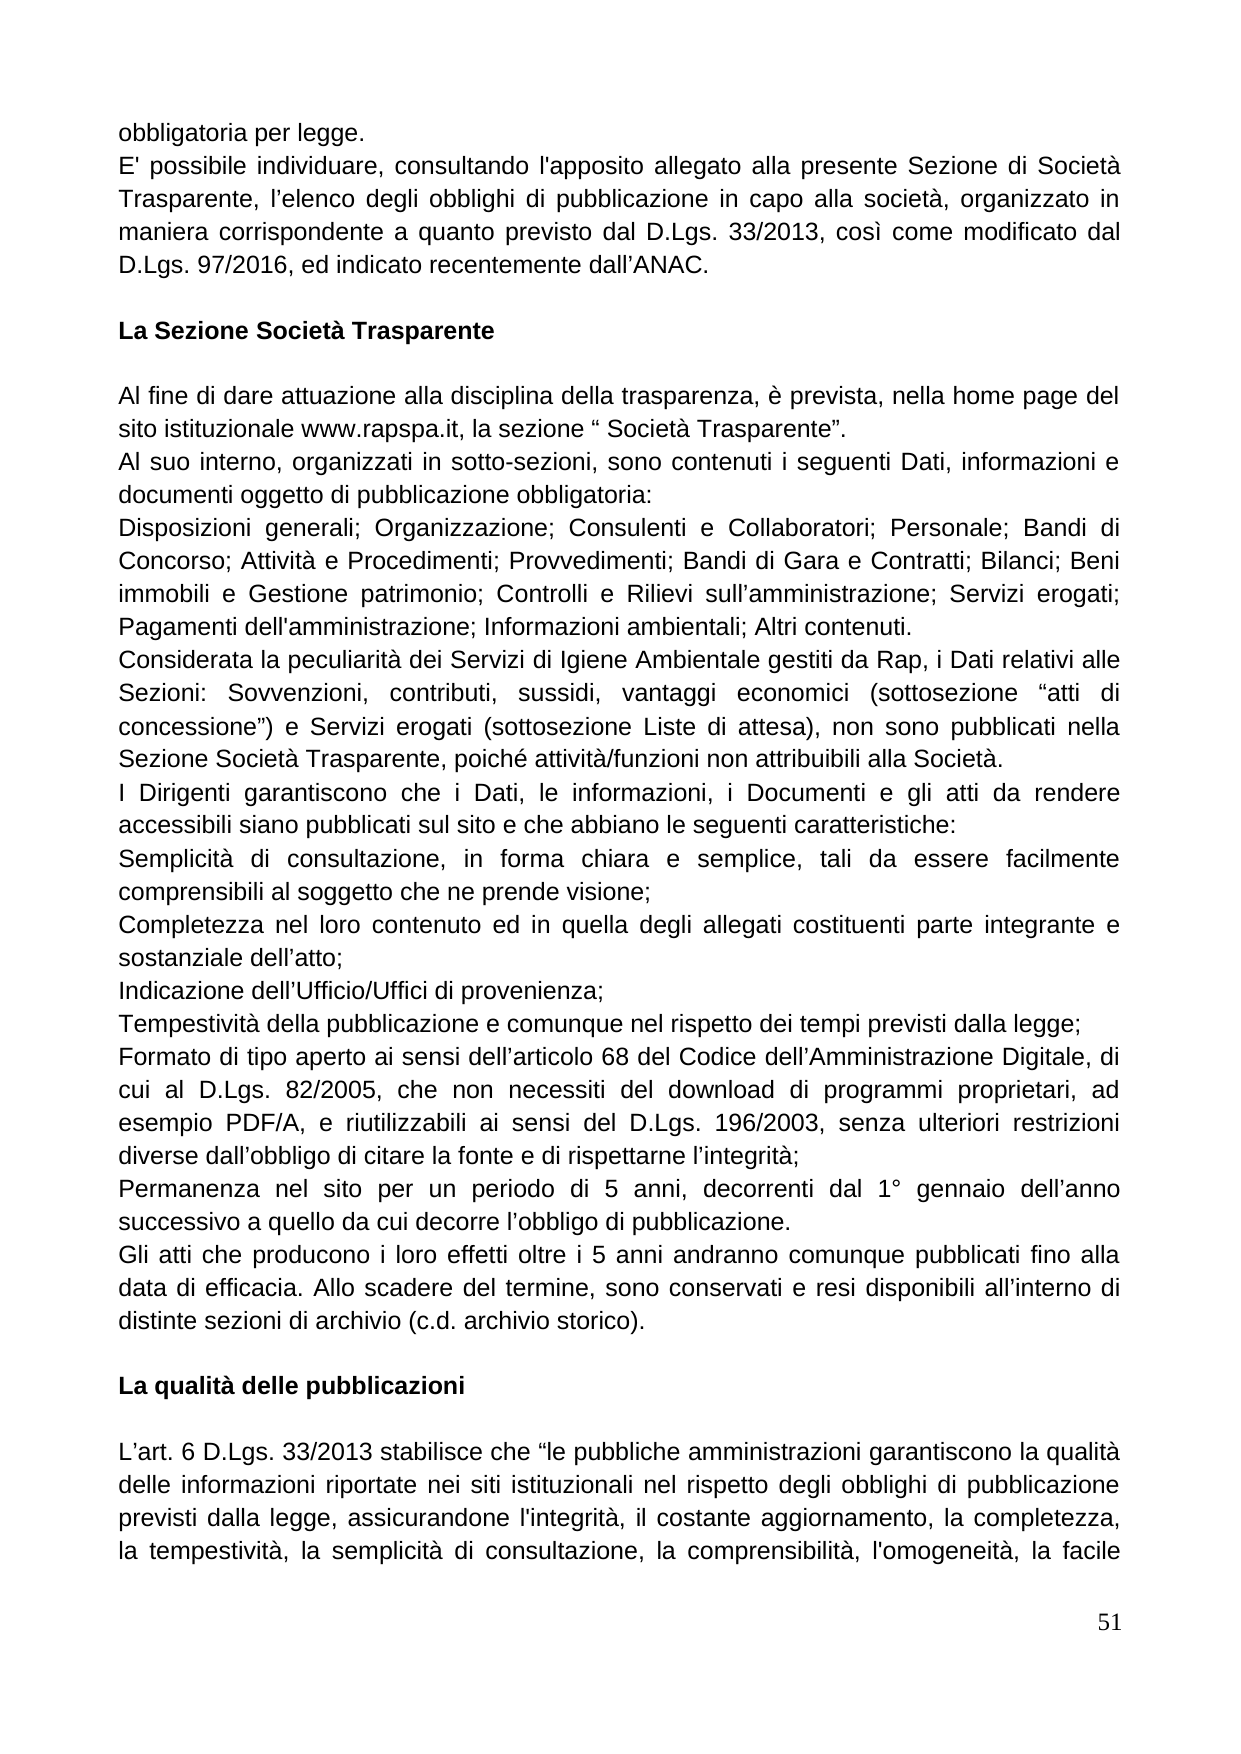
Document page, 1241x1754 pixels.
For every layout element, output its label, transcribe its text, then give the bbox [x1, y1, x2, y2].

text Disposizioni generali; Organizzazione; Consulenti e Collaboratori; Personale; Bandi di Concorso; Attività e Procedimenti; Provvedimenti; Bandi di Gara e Contratti; Bilanci; Beni immobili e Gestione patrimonio; Controlli e Rilievi sull’amministrazione; Servizi erogati; Pagamenti dell'amministrazione; Informazioni ambientali; Altri contenuti. [118, 513, 1122, 641]
text Permanenza nel sito per un periodo di 5 anni, decorrenti dal 1° gennaio dell’anno successivo a quello da cui decorre l’obbligo di pubblicazione. [118, 1174, 1122, 1236]
text Semplicità di consultazione, in forma chiara e semplice, tali da essere facilmente comprensibili al soggetto che ne prende visione; [118, 843, 1122, 905]
text Al fine di dare attuazione alla disciplina della trasparenza, è prevista, nella home page del sito istituzionale www.rapspa.it, la sezione “ Società Trasparente”. [118, 381, 1122, 443]
text Indicazione dell’Ufficio/Uffici di provenienza; [118, 976, 1122, 1004]
text Al suo interno, organizzati in sotto-sezioni, sono contenuti i seguenti Dati, informazioni e documenti oggetto di pubblicazione obbligatoria: [118, 447, 1122, 509]
text Completezza nel loro contenuto ed in quella degli allegati costituenti parte integrante e sostanziale dell’atto; [118, 909, 1122, 971]
text L’art. 6 D.Lgs. 33/2013 stabilisce che “le pubbliche amministrazioni garantiscono la qualità delle informazioni riportate nei siti istituzionali nel rispetto degli obblighi di pubblicazione previsti dalla legge, assicurandone l'integrità, il costante aggiornamento, la completezza, la tempestività, la semplicità di consultazione, la comprensibilità, l'omogeneità, la facile [118, 1437, 1122, 1565]
subtitle La Sezione Società Trasparente [118, 316, 1122, 344]
text obbligatoria per legge. [118, 118, 1122, 147]
subtitle La qualità delle pubblicazioni [118, 1371, 1122, 1400]
text Tempestività della pubblicazione e comunque nel rispetto dei tempi previsti dalla legge; [118, 1009, 1122, 1037]
text Gli atti che producono i loro effetti oltre i 5 anni andranno comunque pubblicati fino alla data di efficacia. Allo scadere del termine, sono conservati e resi disponibili all’interno di distinte sezioni di archivio (c.d. archivio storico). [118, 1240, 1122, 1334]
text E' possibile individuare, consultando l'apposito allegato alla presente Sezione di Società Trasparente, l’elenco degli obblighi di pubblicazione in capo alla società, organizzato in maniera corrispondente a quanto previsto dal D.Lgs. 33/2013, così come modificato dal D.Lgs. 97/2016, ed indicato recentemente dall’ANAC. [118, 151, 1122, 279]
text Considerata la peculiarità dei Servizi di Igiene Ambientale gestiti da Rap, i Dati relativi alle Sezioni: Sovvenzioni, contributi, sussidi, vantaggi economici (sottosezione “atti di concessione”) e Servizi erogati (sottosezione Liste di attesa), non sono pubblicati nella Sezione Società Trasparente, poiché attività/funzioni non attribuibili alla Società. [118, 645, 1122, 773]
text I Dirigenti garantiscono che i Dati, le informazioni, i Documenti e gli atti da rendere accessibili siano pubblicati sul sito e che abbiano le seguenti caratteristiche: [118, 777, 1122, 839]
text Formato di tipo aperto ai sensi dell’articolo 68 del Codice dell’Amministrazione Digitale, di cui al D.Lgs. 82/2005, che non necessiti del download di programmi proprietari, ad esempio PDF/A, e riutilizzabili ai sensi del D.Lgs. 196/2003, senza ulteriori restrizioni diverse dall’obbligo di citare la fonte e di rispettarne l’integrità; [118, 1042, 1122, 1169]
